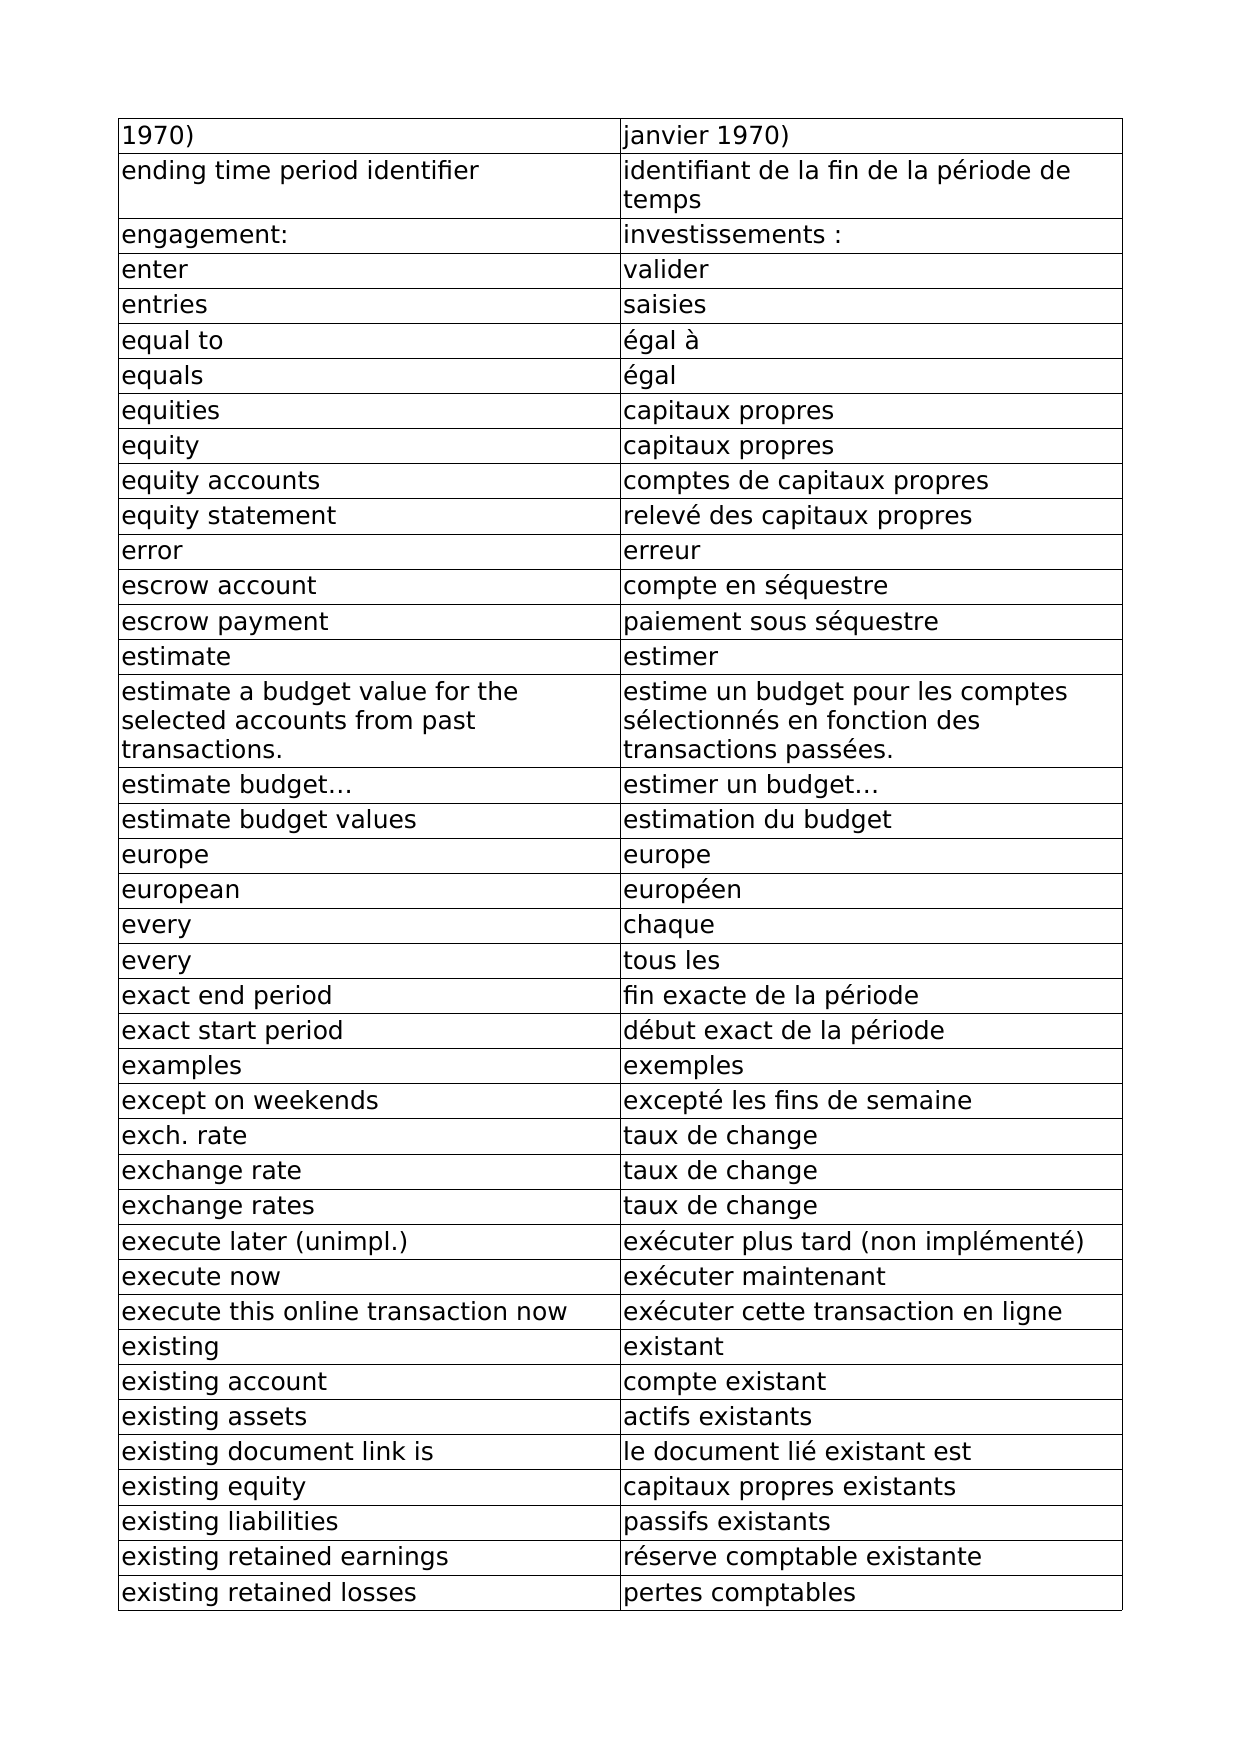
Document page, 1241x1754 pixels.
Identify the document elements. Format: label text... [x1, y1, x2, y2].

table_cell taux de change [621, 1155, 1122, 1188]
table_cell estimate [119, 640, 620, 674]
table_cell relevé des capitaux propres [621, 499, 1122, 533]
table_cell existing equity [119, 1470, 620, 1504]
table_cell existant [621, 1330, 1122, 1364]
table_cell existing account [119, 1365, 620, 1399]
table_cell exécuter cette transaction en ligne [621, 1295, 1122, 1329]
table_cell ending time period identifier [119, 154, 620, 217]
table_cell every [119, 909, 620, 943]
table_cell janvier 1970) [621, 119, 1122, 153]
table_cell existing liabilities [119, 1506, 620, 1539]
table_cell equity statement [119, 499, 620, 533]
table_cell error [119, 535, 620, 568]
table_cell capitaux propres existants [621, 1470, 1122, 1504]
table_cell european [119, 874, 620, 908]
table_cell existing [119, 1330, 620, 1364]
table_cell existing document link is [119, 1435, 620, 1469]
table_cell erreur [621, 535, 1122, 568]
table_cell escrow account [119, 570, 620, 604]
table_cell excepté les fins de semaine [621, 1084, 1122, 1118]
table_cell identifiant de la fin de la période de temps [621, 154, 1122, 217]
table_cell estimer un budget… [621, 768, 1122, 802]
table_cell exchange rates [119, 1190, 620, 1224]
table_cell exact end period [119, 979, 620, 1013]
table_cell passifs existants [621, 1506, 1122, 1539]
table_cell réserve comptable existante [621, 1541, 1122, 1575]
table_cell égal [621, 359, 1122, 393]
table_cell estime un budget pour les comptes sélectionnés en fonction des transactions passées. [621, 675, 1122, 767]
table_cell fin exacte de la période [621, 979, 1122, 1013]
table_cell égal à [621, 324, 1122, 358]
table_cell taux de change [621, 1119, 1122, 1153]
table_cell exécuter maintenant [621, 1260, 1122, 1294]
table_cell equity accounts [119, 464, 620, 498]
table_cell examples [119, 1049, 620, 1083]
table_cell estimate budget values [119, 804, 620, 837]
table_cell exch. rate [119, 1119, 620, 1153]
table_cell tous les [621, 944, 1122, 978]
table_cell exécuter plus tard (non implémenté) [621, 1225, 1122, 1259]
table_cell existing retained losses [119, 1576, 620, 1610]
table_cell européen [621, 874, 1122, 908]
table_cell capitaux propres [621, 429, 1122, 463]
table_cell europe [119, 839, 620, 873]
table_cell exchange rate [119, 1155, 620, 1188]
table_cell compte existant [621, 1365, 1122, 1399]
table_cell taux de change [621, 1190, 1122, 1224]
table_cell execute now [119, 1260, 620, 1294]
table_cell equities [119, 394, 620, 428]
table_cell equity [119, 429, 620, 463]
table_cell valider [621, 254, 1122, 288]
table_cell europe [621, 839, 1122, 873]
table_cell 1970) [119, 119, 620, 153]
table_cell estimate budget… [119, 768, 620, 802]
table_cell saisies [621, 289, 1122, 323]
table_cell estimate a budget value for the selected accounts from past transactions. [119, 675, 620, 767]
table_cell except on weekends [119, 1084, 620, 1118]
table_cell escrow payment [119, 605, 620, 639]
table_cell execute this online transaction now [119, 1295, 620, 1329]
table_cell engagement: [119, 219, 620, 253]
table_cell estimer [621, 640, 1122, 674]
table_cell existing retained earnings [119, 1541, 620, 1575]
table_cell enter [119, 254, 620, 288]
table_cell compte en séquestre [621, 570, 1122, 604]
table_cell pertes comptables [621, 1576, 1122, 1610]
table_cell existing assets [119, 1400, 620, 1434]
table_cell estimation du budget [621, 804, 1122, 837]
table_cell every [119, 944, 620, 978]
table_cell chaque [621, 909, 1122, 943]
table_cell investissements : [621, 219, 1122, 253]
table_cell entries [119, 289, 620, 323]
table_cell exact start period [119, 1014, 620, 1048]
table_cell actifs existants [621, 1400, 1122, 1434]
table_cell execute later (unimpl.) [119, 1225, 620, 1259]
table_cell comptes de capitaux propres [621, 464, 1122, 498]
table_cell paiement sous séquestre [621, 605, 1122, 639]
table_cell le document lié existant est [621, 1435, 1122, 1469]
table_cell exemples [621, 1049, 1122, 1083]
table_cell equals [119, 359, 620, 393]
table_cell début exact de la période [621, 1014, 1122, 1048]
table_cell capitaux propres [621, 394, 1122, 428]
table_cell equal to [119, 324, 620, 358]
